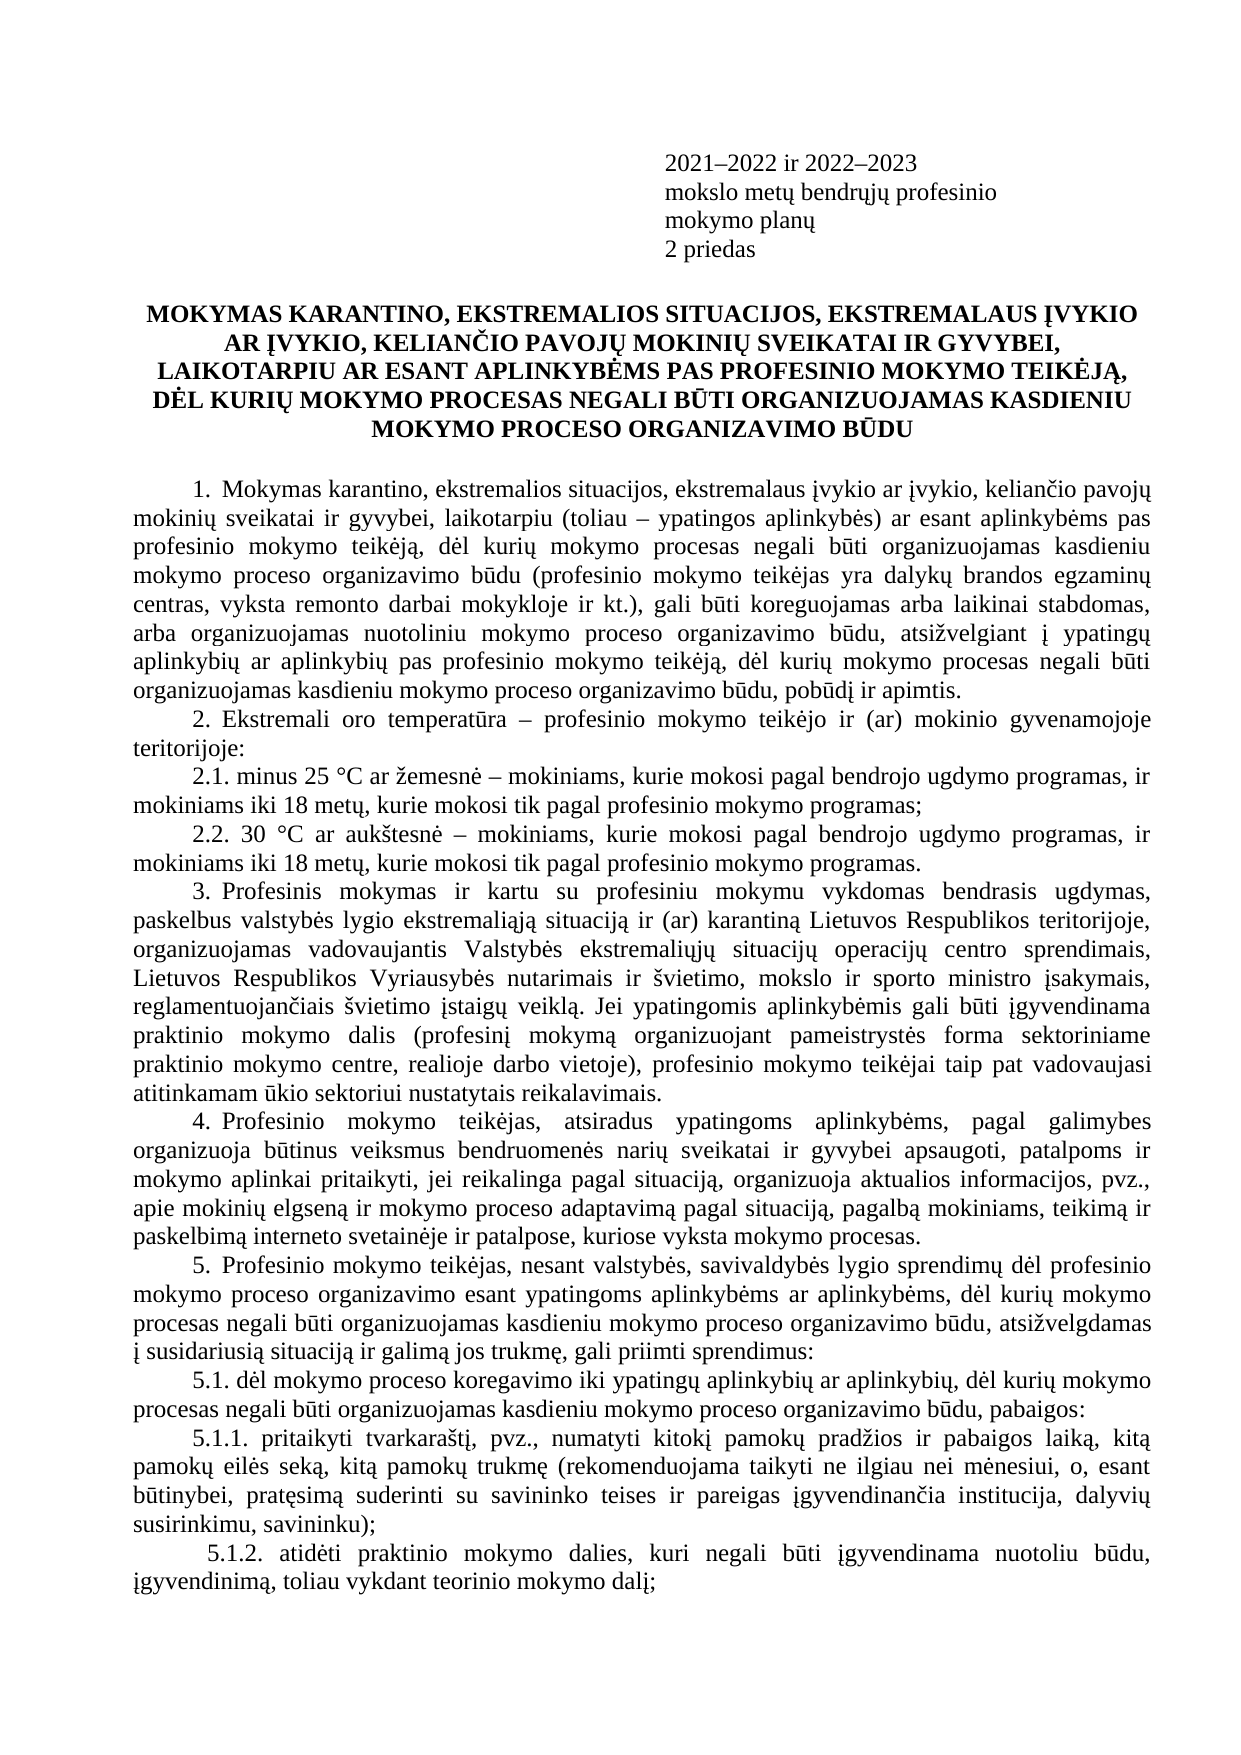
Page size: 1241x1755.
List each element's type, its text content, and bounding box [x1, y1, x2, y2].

text 2 priedas [133, 234, 1152, 263]
text mokymo planų [133, 206, 1152, 234]
text 5. Profesinio mokymo teikėjas, nesant valstybės, savivaldybės lygio sprendimų dėl profesinio mokymo proceso organizavimo esant ypatingoms aplinkybėms ar aplinkybėms, dėl kurių mokymo procesas negali būti organizuojamas kasdieniu mokymo proceso organizavimo būdu, atsižvelgdamas į susidariusią situaciją ir galimą jos trukmę, gali priimti sprendimus: [133, 1250, 1152, 1365]
text 5.1.1. pritaikyti tvarkaraštį, pvz., numatyti kitokį pamokų pradžios ir pabaigos laiką, kitą pamokų eilės seką, kitą pamokų trukmę (rekomenduojama taikyti ne ilgiau nei mėnesiui, o, esant būtinybei, pratęsimą suderinti su savininko teises ir pareigas įgyvendinančia institucija, dalyvių susirinkimu, savininku); [133, 1423, 1152, 1538]
text 2.1. minus 25 °C ar žemesnė – mokiniams, kurie mokosi pagal bendrojo ugdymo programas, ir mokiniams iki 18 metų, kurie mokosi tik pagal profesinio mokymo programas; [133, 761, 1152, 819]
text 2021–2022 ir 2022–2023 [133, 148, 1152, 177]
text 5.1. dėl mokymo proceso koregavimo iki ypatingų aplinkybių ar aplinkybių, dėl kurių mokymo procesas negali būti organizuojamas kasdieniu mokymo proceso organizavimo būdu, pabaigos: [133, 1365, 1152, 1423]
text 5.1.2. atidėti praktinio mokymo dalies, kuri negali būti įgyvendinama nuotoliu būdu, įgyvendinimą, toliau vykdant teorinio mokymo dalį; [133, 1538, 1152, 1595]
text mokslo metų bendrųjų profesinio [133, 177, 1152, 206]
text 3. Profesinis mokymas ir kartu su profesiniu mokymu vykdomas bendrasis ugdymas, paskelbus valstybės lygio ekstremaliąją situaciją ir (ar) karantiną Lietuvos Respublikos teritorijoje, organizuojamas vadovaujantis Valstybės ekstremaliųjų situacijų operacijų centro sprendimais, Lietuvos Respublikos Vyriausybės nutarimais ir švietimo, mokslo ir sporto ministro įsakymais, reglamentuojančiais švietimo įstaigų veiklą. Jei ypatingomis aplinkybėmis gali būti įgyvendinama praktinio mokymo dalis (profesinį mokymą organizuojant pameistrystės forma sektoriniame praktinio mokymo centre, realioje darbo vietoje), profesinio mokymo teikėjai taip pat vadovaujasi atitinkamam ūkio sektoriui nustatytais reikalavimais. [133, 876, 1152, 1106]
text 2.2. 30 °C ar aukštesnė – mokiniams, kurie mokosi pagal bendrojo ugdymo programas, ir mokiniams iki 18 metų, kurie mokosi tik pagal profesinio mokymo programas. [133, 819, 1152, 876]
text MOKYMAS KARANTINO, EKSTREMALIOS SITUACIJOS, EKSTREMALAUS ĮVYKIO AR ĮVYKIO, KELIANČIO PAVOJŲ MOKINIŲ SVEIKATAI IR GYVYBEI, LAIKOTARPIU AR ESANT APLINKYBĖMS PAS PROFESINIO MOKYMO TEIKĖJĄ, DĖL KURIŲ MOKYMO PROCESAS NEGALI BŪTI ORGANIZUOJAMAS KASDIENIU MOKYMO PROCESO ORGANIZAVIMO BŪDU [133, 299, 1152, 443]
text 1. Mokymas karantino, ekstremalios situacijos, ekstremalaus įvykio ar įvykio, keliančio pavojų mokinių sveikatai ir gyvybei, laikotarpiu (toliau – ypatingos aplinkybės) ar esant aplinkybėms pas profesinio mokymo teikėją, dėl kurių mokymo procesas negali būti organizuojamas kasdieniu mokymo proceso organizavimo būdu (profesinio mokymo teikėjas yra dalykų brandos egzaminų centras, vyksta remonto darbai mokykloje ir kt.), gali būti koreguojamas arba laikinai stabdomas, arba organizuojamas nuotoliniu mokymo proceso organizavimo būdu, atsižvelgiant į ypatingų aplinkybių ar aplinkybių pas profesinio mokymo teikėją, dėl kurių mokymo procesas negali būti organizuojamas kasdieniu mokymo proceso organizavimo būdu, pobūdį ir apimtis. [133, 474, 1152, 704]
text 2. Ekstremali oro temperatūra – profesinio mokymo teikėjo ir (ar) mokinio gyvenamojoje teritorijoje: [133, 704, 1152, 761]
text 4. Profesinio mokymo teikėjas, atsiradus ypatingoms aplinkybėms, pagal galimybes organizuoja būtinus veiksmus bendruomenės narių sveikatai ir gyvybei apsaugoti, patalpoms ir mokymo aplinkai pritaikyti, jei reikalinga pagal situaciją, organizuoja aktualios informacijos, pvz., apie mokinių elgseną ir mokymo proceso adaptavimą pagal situaciją, pagalbą mokiniams, teikimą ir paskelbimą interneto svetainėje ir patalpose, kuriose vyksta mokymo procesas. [133, 1106, 1152, 1250]
